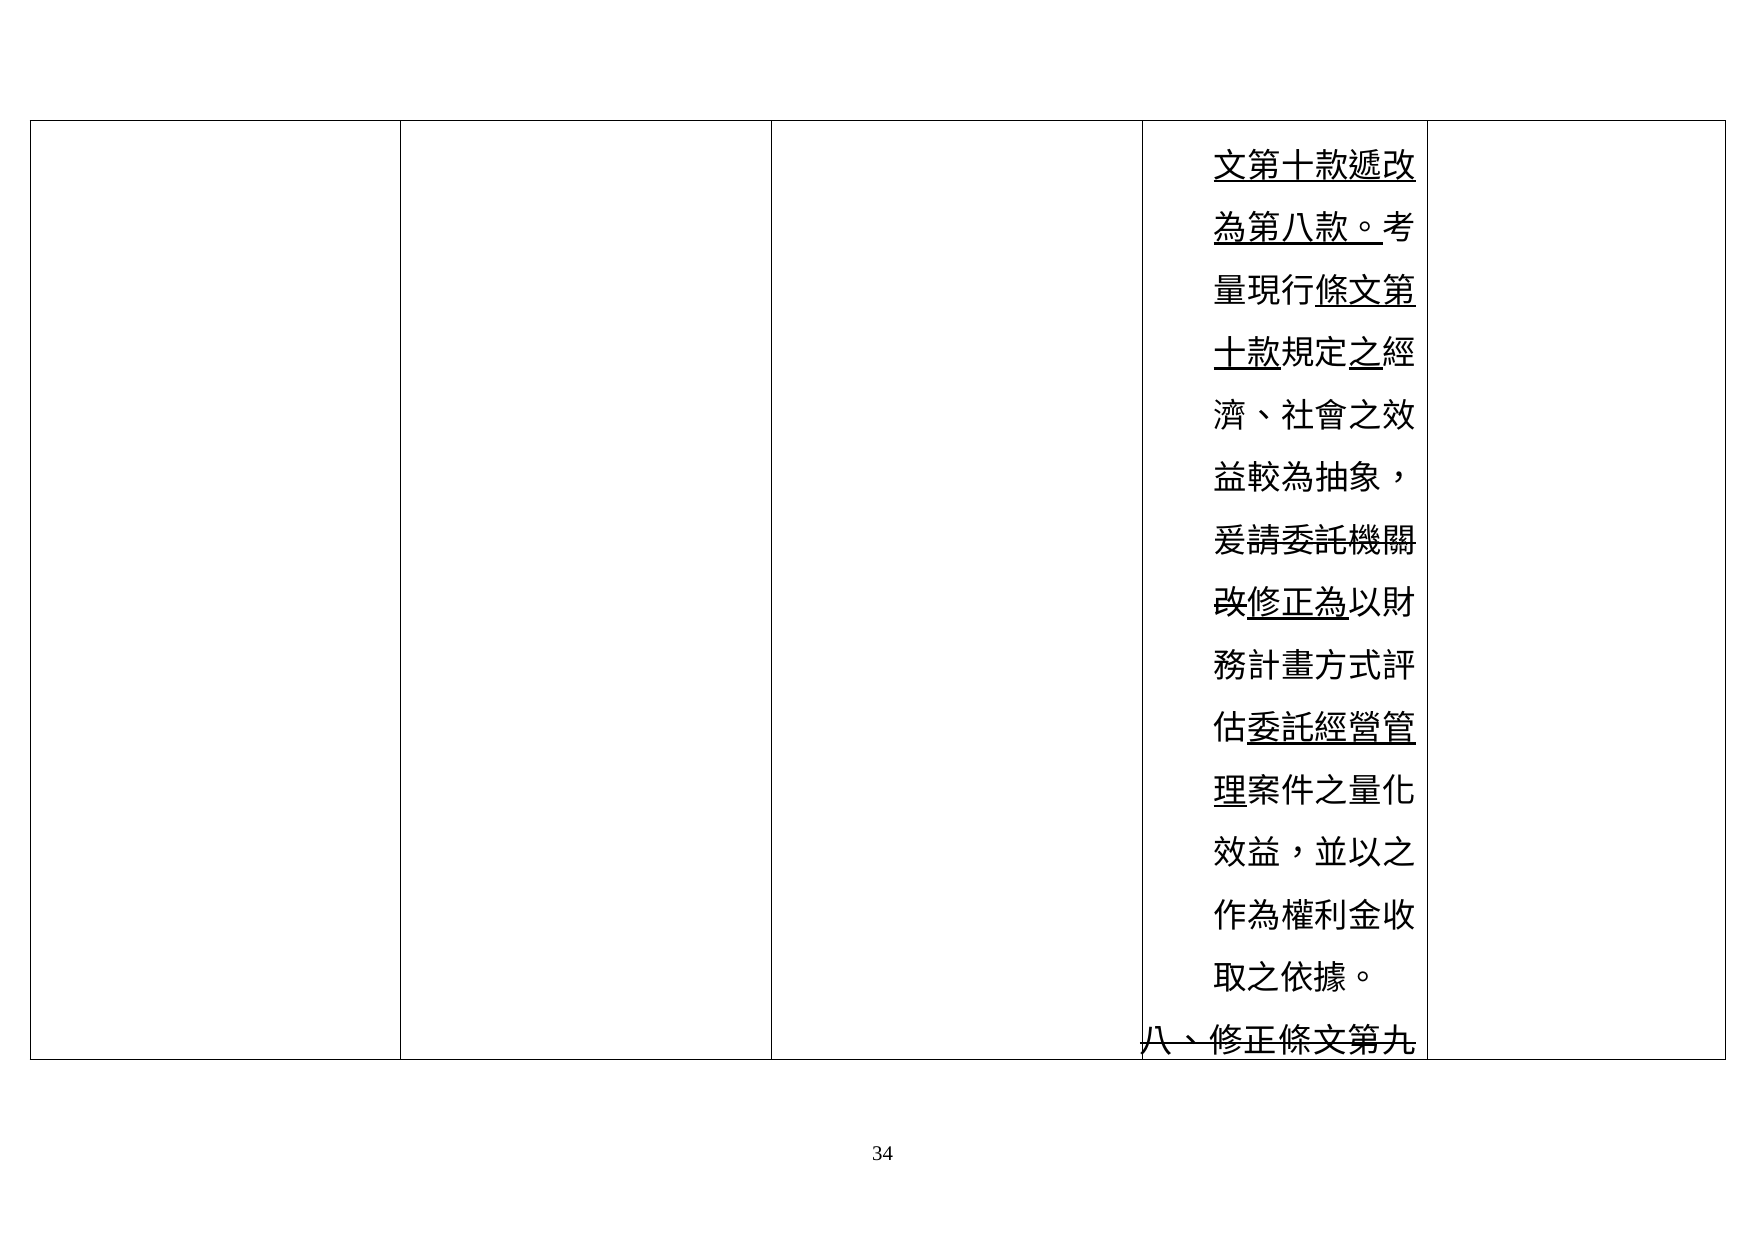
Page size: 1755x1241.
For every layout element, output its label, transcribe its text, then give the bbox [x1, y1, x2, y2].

table_cell 一、條次變更遞移。 二、關於委託經營管理標的物係包含土地、建物或動產，如為土地、或建物，則標的即應含權利範圍，毋庸規定之，爰刪除現行條文第一款規定之「範圍」二字。 三、現行條文第二款規定之委託方式，係指徵甄選廠商之方式，因修正條文第九條已修正明定委託經營管理之受託人應以公開甄選方式徵得，爰予刪除現行條文第二款，餘款次併同調整。又審酌委託機關是否給予補助，係依修正條文第八款進行財務分析後方能決定，爰將現行條文第三款移列至修正條文第九款，並配合修正條文第四條，刪除「資源及經費」及「金額」。相關款次配合遞移。 四、修正條文第二款係現行條文第四款移列修正現行條文第四款遞改為第二款。配合修正條文第二條，刪除現行條文關於回饋金之相關規定。又現行條文之權利金「底價」及與原計算標準括弧內說明權利金之減免及預估計收百分比等並非適用於每一件委託經營管理案件，爰予刪除。另現行條文第四款及第七款規定之「計算標準」，非屬中央法規標準法第三條規定之「命令」及地方制度法第二十七條第二項規定之「自治規則」中所稱之「標準」，為免誤解，爰調整將「標準」修正為「計算基準」。 五、修正條文第四款係現行條文第六款移列修正，將「委託經營管理期限」修正為「委託經營管理期間」，另現行條文第六款遞改為第四款。因續約要件為契約雙方之重要權利義務關係，爰明定新增「續約要件」為委託計畫或要點應列事項，並酌作文字修正。 六、修正條文第六款、第七款及第十款分別係現行條文第八款、第九款及第十二款移列，內容未修正。 七六、修正條文第八款係現行條文第十款移列修正，現行條文第十款遞改為第八款。考量現行條文第十款規定之經濟、社會之效益較為抽象，爰請委託機關改修正為以財務計畫方式評估委託經營管理案件之量化效益，並以之作為權利金收取之依據。 八、修正條文第九款係現行條文第三款移列修正，考量委託機關是否給予補助係經修正條文第八款進行財務分析後之延伸，爰調整款次。另委託機關提供補助之方式包含但不限於經費補助，爰配合修正條文第四條條文之修正，刪除「資源及經費」及「金額」等字。 九七、考量實務上部分案件契約草案經市議會同意或備查後，如辦理公開閱覽蒐集廠商相關意見，常有廠商所提意見須酌予變動契約草案內容情形，又因委託經營管理之重要內容已於委託計畫或要點中敘明，爰予刪除現行條文第十一款。以下款次遞移。 十八、其餘依「法規及行政規則格式撰寫原則」酌修標點符號，並酌作文字修正依現行法制體例，法規款次應於數字右方加具頓號，再接續規定內容，爰於現行條文各款款次後加具頓號，其餘酌作文字修正。 [1143, 121, 1427, 1059]
table_cell [1428, 121, 1725, 1059]
table_cell [31, 121, 400, 1059]
table_cell [772, 121, 1142, 1059]
table_cell [401, 121, 771, 1059]
